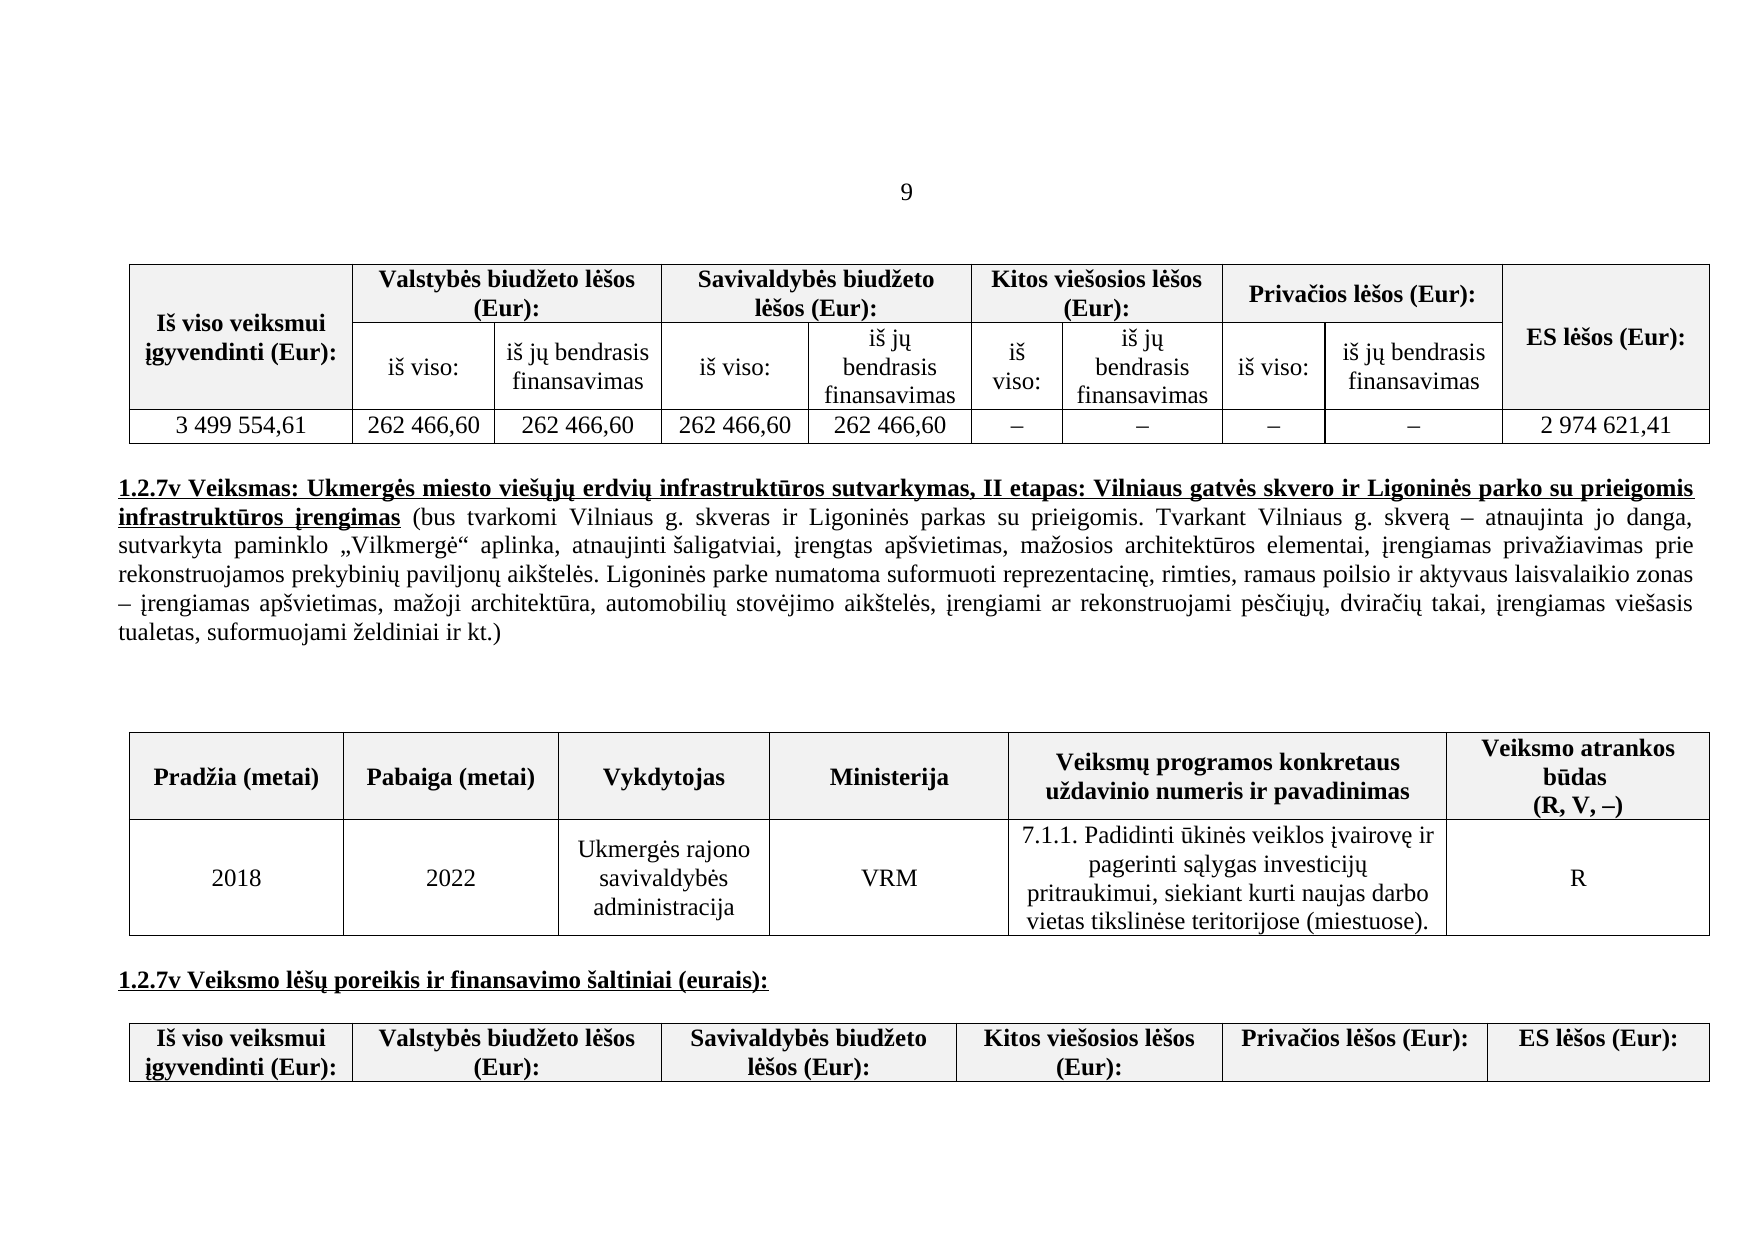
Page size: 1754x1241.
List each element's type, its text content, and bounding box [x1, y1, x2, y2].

table_header Kitos viešosios lėšos (Eur): [972, 265, 1222, 322]
table_header Pabaiga (metai) [344, 733, 558, 819]
table_cell iš viso: [353, 323, 494, 409]
table_cell iš viso: [662, 323, 808, 409]
table_cell iš jų bendrasis finansavimas [495, 323, 661, 409]
table_header Valstybės biudžeto lėšos (Eur): [353, 265, 661, 322]
table_cell 2022 [344, 820, 558, 935]
table_cell iš viso: [1223, 323, 1324, 409]
table_cell 2 974 621,41 [1503, 410, 1709, 443]
table_cell VRM [770, 820, 1008, 935]
table_header Valstybės biudžeto lėšos (Eur): [353, 1024, 661, 1081]
table_cell – [1223, 410, 1324, 443]
table_cell iš jų bendrasis finansavimas [1063, 323, 1222, 409]
table_header Privačios lėšos (Eur): [1223, 1024, 1487, 1081]
table_header Vykdytojas [559, 733, 769, 819]
table_header Veiksmo atrankos būdas (R, V, –) [1447, 733, 1709, 819]
table_header ES lėšos (Eur): [1503, 265, 1709, 409]
table_header Iš viso veiksmui įgyvendinti (Eur): [130, 265, 352, 409]
table_header Privačios lėšos (Eur): [1223, 265, 1502, 322]
table_cell 262 466,60 [353, 410, 494, 443]
table_header Ministerija [770, 733, 1008, 819]
table_header Kitos viešosios lėšos (Eur): [957, 1024, 1222, 1081]
table_cell 262 466,60 [495, 410, 661, 443]
table_cell – [1326, 410, 1502, 443]
table_cell 3 499 554,61 [130, 410, 352, 443]
table_cell iš viso: [972, 323, 1062, 409]
table_cell iš jų bendrasis finansavimas [1326, 323, 1502, 409]
table_cell R [1447, 820, 1709, 935]
table_header Pradžia (metai) [130, 733, 343, 819]
table_header Veiksmų programos konkretaus uždavinio numeris ir pavadinimas [1009, 733, 1446, 819]
table_cell 262 466,60 [809, 410, 971, 443]
table_header Iš viso veiksmui įgyvendinti (Eur): [130, 1024, 352, 1081]
text 1.2.7v Veiksmo lėšų poreikis ir finansavimo šaltiniai (eurais): [118, 965, 1695, 994]
table_cell 7.1.1. Padidinti ūkinės veiklos įvairovę ir pagerinti sąlygas investicijų pritraukimui, siekiant kurti naujas darbo vietas tikslinėse teritorijose (miestuose). [1009, 820, 1446, 935]
text infrastruktūros įrengimas (bus tvarkomi Vilniaus g. skveras ir Ligoninės parkas su prieigomis. Tvarkant Vilniaus g. skverą – atnaujinta jo danga, sutvarkyta paminklo „Vilkmergė“ aplinka, atnaujinti šaligatviai, įrengtas apšvietimas, mažosios architektūros elementai, įrengiamas privažiavimas prie rekonstruojamos prekybinių paviljonų aikštelės. Ligoninės parke numatoma suformuoti reprezentacinę, rimties, ramaus poilsio ir aktyvaus laisvalaikio zonas – įrengiamas apšvietimas, mažoji architektūra, automobilių stovėjimo aikštelės, įrengiami ar rekonstruojami pėsčiųjų, dviračių takai, įrengiamas viešasis tualetas, suformuojami želdiniai ir kt.) [118, 499, 1695, 646]
table_header Savivaldybės biudžeto lėšos (Eur): [662, 265, 971, 322]
table_cell – [972, 410, 1062, 443]
table_cell 262 466,60 [662, 410, 808, 443]
table_header Savivaldybės biudžeto lėšos (Eur): [662, 1024, 956, 1081]
table_header ES lėšos (Eur): [1488, 1024, 1709, 1081]
table_cell – [1063, 410, 1222, 443]
table_cell iš jų bendrasis finansavimas [809, 323, 971, 409]
table_cell 2018 [130, 820, 343, 935]
table_cell Ukmergės rajono savivaldybės administracija [559, 820, 769, 935]
text 1.2.7v Veiksmas: Ukmergės miesto viešųjų erdvių infrastruktūros sutvarkymas, II etapas: Vilniaus gatvės skvero ir Ligoninės parko su prieigomis [118, 473, 1695, 498]
